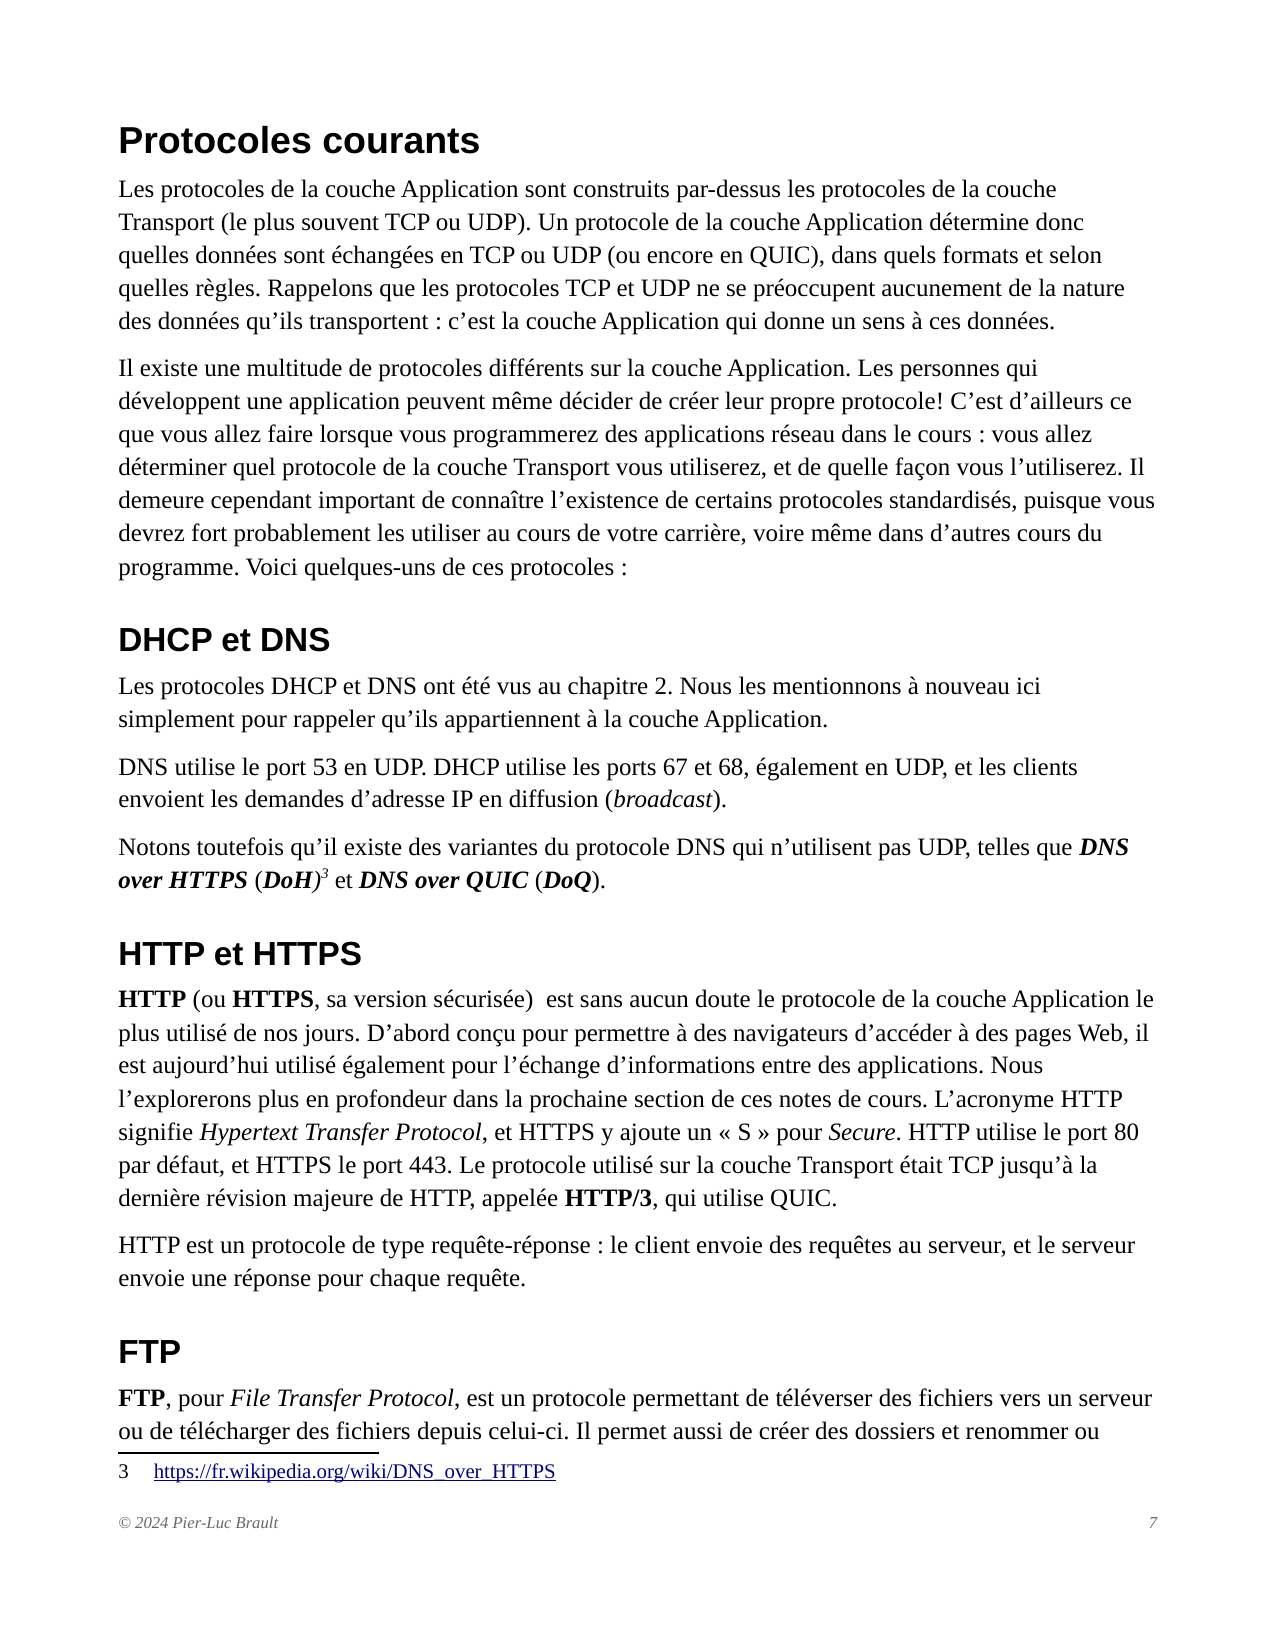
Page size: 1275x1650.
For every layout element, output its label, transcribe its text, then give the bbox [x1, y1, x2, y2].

text Il existe une multitude de protocoles différents sur la couche Application. Les personnes qui développent une application peuvent même décider de créer leur propre protocole! C’est d’ailleurs ce que vous allez faire lorsque vous programmerez des applications réseau dans le cours : vous allez déterminer quel protocole de la couche Transport vous utiliserez, et de quelle façon vous l’utiliserez. Il demeure cependant important de connaître l’existence de certains protocoles standardisés, puisque vous devrez fort probablement les utiliser au cours de votre carrière, voire même dans d’autres cours du programme. Voici quelques-uns de ces protocoles : [118, 353, 1157, 580]
text Les protocoles de la couche Application sont construits par-dessus les protocoles de la couche Transport (le plus souvent TCP ou UDP). Un protocole de la couche Application détermine donc quelles données sont échangées en TCP ou UDP (ou encore en QUIC), dans quels formats et selon quelles règles. Rappelons que les protocoles TCP et UDP ne se préoccupent aucunement de la nature des données qu’ils transportent : c’est la couche Application qui donne un sens à ces données. [118, 174, 1157, 334]
text https://fr.wikipedia.org/wiki/DNS_over_HTTPS [118, 1459, 1157, 1483]
subtitle DHCP et DNS [118, 620, 1157, 658]
subtitle Protocoles courants [118, 118, 1157, 161]
subtitle FTP [118, 1332, 1157, 1370]
text Notons toutefois qu’il existe des variantes du protocole DNS qui n’utilisent pas UDP, telles que DNS over HTTPS (DoH) et DNS over QUIC (DoQ). [118, 832, 1157, 894]
text FTP, pour File Transfer Protocol, est un protocole permettant de téléverser des fichiers vers un serveur ou de télécharger des fichiers depuis celui-ci. Il permet aussi de créer des dossiers et renommer ou [118, 1383, 1157, 1444]
text Les protocoles DHCP et DNS ont été vus au chapitre 2. Nous les mentionnons à nouveau ici simplement pour rappeler qu’ils appartiennent à la couche Application. [118, 671, 1157, 733]
text HTTP est un protocole de type requête-réponse : le client envoie des requêtes au serveur, et le serveur envoie une réponse pour chaque requête. [118, 1230, 1157, 1292]
subtitle HTTP et HTTPS [118, 934, 1157, 972]
text HTTP (ou HTTPS, sa version sécurisée) est sans aucun doute le protocole de la couche Application le plus utilisé de nos jours. D’abord conçu pour permettre à des navigateurs d’accéder à des pages Web, il est aujourd’hui utilisé également pour l’échange d’informations entre des applications. Nous l’explorerons plus en profondeur dans la prochaine section de ces notes de cours. L’acronyme HTTP signifie Hypertext Transfer Protocol, et HTTPS y ajoute un « S » pour Secure. HTTP utilise le port 80 par défaut, et HTTPS le port 443. Le protocole utilisé sur la couche Transport était TCP jusqu’à la dernière révision majeure de HTTP, appelée HTTP/3, qui utilise QUIC. [118, 984, 1157, 1211]
text DNS utilise le port 53 en UDP. DHCP utilise les ports 67 et 68, également en UDP, et les clients envoient les demandes d’adresse IP en diffusion (broadcast). [118, 752, 1157, 813]
